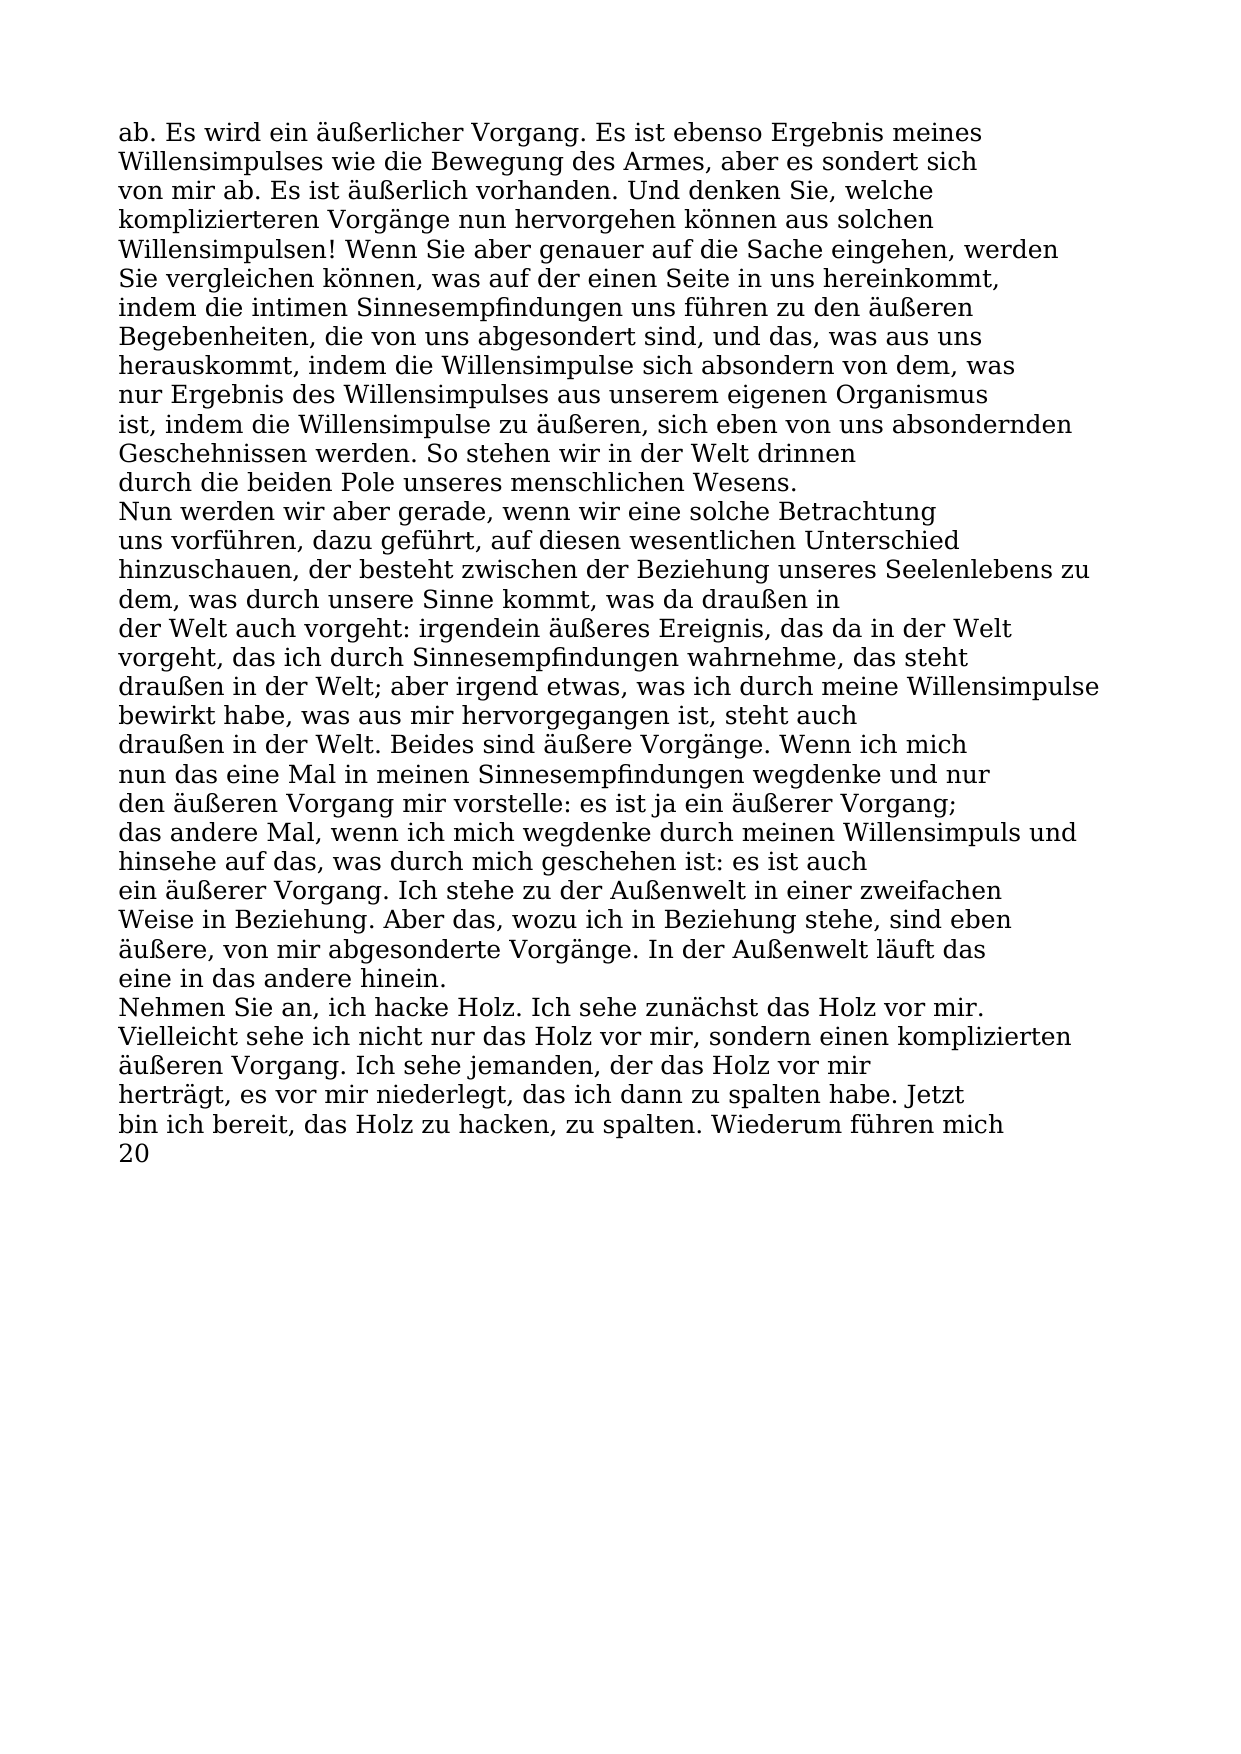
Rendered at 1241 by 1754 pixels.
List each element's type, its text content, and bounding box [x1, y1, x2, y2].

text herauskommt, indem die Willensimpulse sich absondern von dem, was [118, 351, 1122, 381]
text draußen in der Welt. Beides sind äußere Vorgänge. Wenn ich mich [118, 731, 1122, 760]
text 20 [118, 1139, 1122, 1168]
text durch die beiden Pole unseres menschlichen Wesens. [118, 468, 1122, 497]
text von mir ab. Es ist äußerlich vorhanden. Und denken Sie, welche komplizierteren Vorgänge nun hervorgehen können aus solchen Willensimpulsen! Wenn Sie aber genauer auf die Sache eingehen, werden [118, 176, 1122, 264]
text Nun werden wir aber gerade, wenn wir eine solche Betrachtung [118, 497, 1122, 526]
text eine in das andere hinein. [118, 964, 1122, 993]
text der Welt auch vorgeht: irgendein äußeres Ereignis, das da in der Welt [118, 614, 1122, 643]
text ist, indem die Willensimpulse zu äußeren, sich eben von uns absondernden Geschehnissen werden. So stehen wir in der Welt drinnen [118, 410, 1122, 468]
text nun das eine Mal in meinen Sinnesempfindungen wegdenke und nur [118, 760, 1122, 789]
text Nehmen Sie an, ich hacke Holz. Ich sehe zunächst das Holz vor mir. [118, 993, 1122, 1022]
text das andere Mal, wenn ich mich wegdenke durch meinen Willensimpuls und hinsehe auf das, was durch mich geschehen ist: es ist auch [118, 818, 1122, 876]
text äußere, von mir abgesonderte Vorgänge. In der Außenwelt läuft das [118, 935, 1122, 964]
text uns vorführen, dazu geführt, auf diesen wesentlichen Unterschied [118, 526, 1122, 556]
text Willensimpulses wie die Bewegung des Armes, aber es sondert sich [118, 147, 1122, 176]
text hinzuschauen, der besteht zwischen der Beziehung unseres Seelenlebens zu dem, was durch unsere Sinne kommt, was da draußen in [118, 556, 1122, 614]
text bin ich bereit, das Holz zu hacken, zu spalten. Wiederum führen mich [118, 1110, 1122, 1139]
text ein äußerer Vorgang. Ich stehe zu der Außenwelt in einer zweifachen [118, 876, 1122, 906]
text Sie vergleichen können, was auf der einen Seite in uns hereinkommt, [118, 264, 1122, 293]
text den äußeren Vorgang mir vorstelle: es ist ja ein äußerer Vorgang; [118, 789, 1122, 818]
text herträgt, es vor mir niederlegt, das ich dann zu spalten habe. Jetzt [118, 1081, 1122, 1110]
text draußen in der Welt; aber irgend etwas, was ich durch meine Willensimpulse bewirkt habe, was aus mir hervorgegangen ist, steht auch [118, 672, 1122, 731]
text indem die intimen Sinnesempfindungen uns führen zu den äußeren [118, 293, 1122, 322]
text Vielleicht sehe ich nicht nur das Holz vor mir, sondern einen komplizierten äußeren Vorgang. Ich sehe jemanden, der das Holz vor mir [118, 1022, 1122, 1081]
text ab. Es wird ein äußerlicher Vorgang. Es ist ebenso Ergebnis meines [118, 118, 1122, 147]
text nur Ergebnis des Willensimpulses aus unserem eigenen Organismus [118, 381, 1122, 410]
text Weise in Beziehung. Aber das, wozu ich in Beziehung stehe, sind eben [118, 906, 1122, 935]
text Begebenheiten, die von uns abgesondert sind, und das, was aus uns [118, 322, 1122, 351]
text vorgeht, das ich durch Sinnesempfindungen wahrnehme, das steht [118, 643, 1122, 672]
